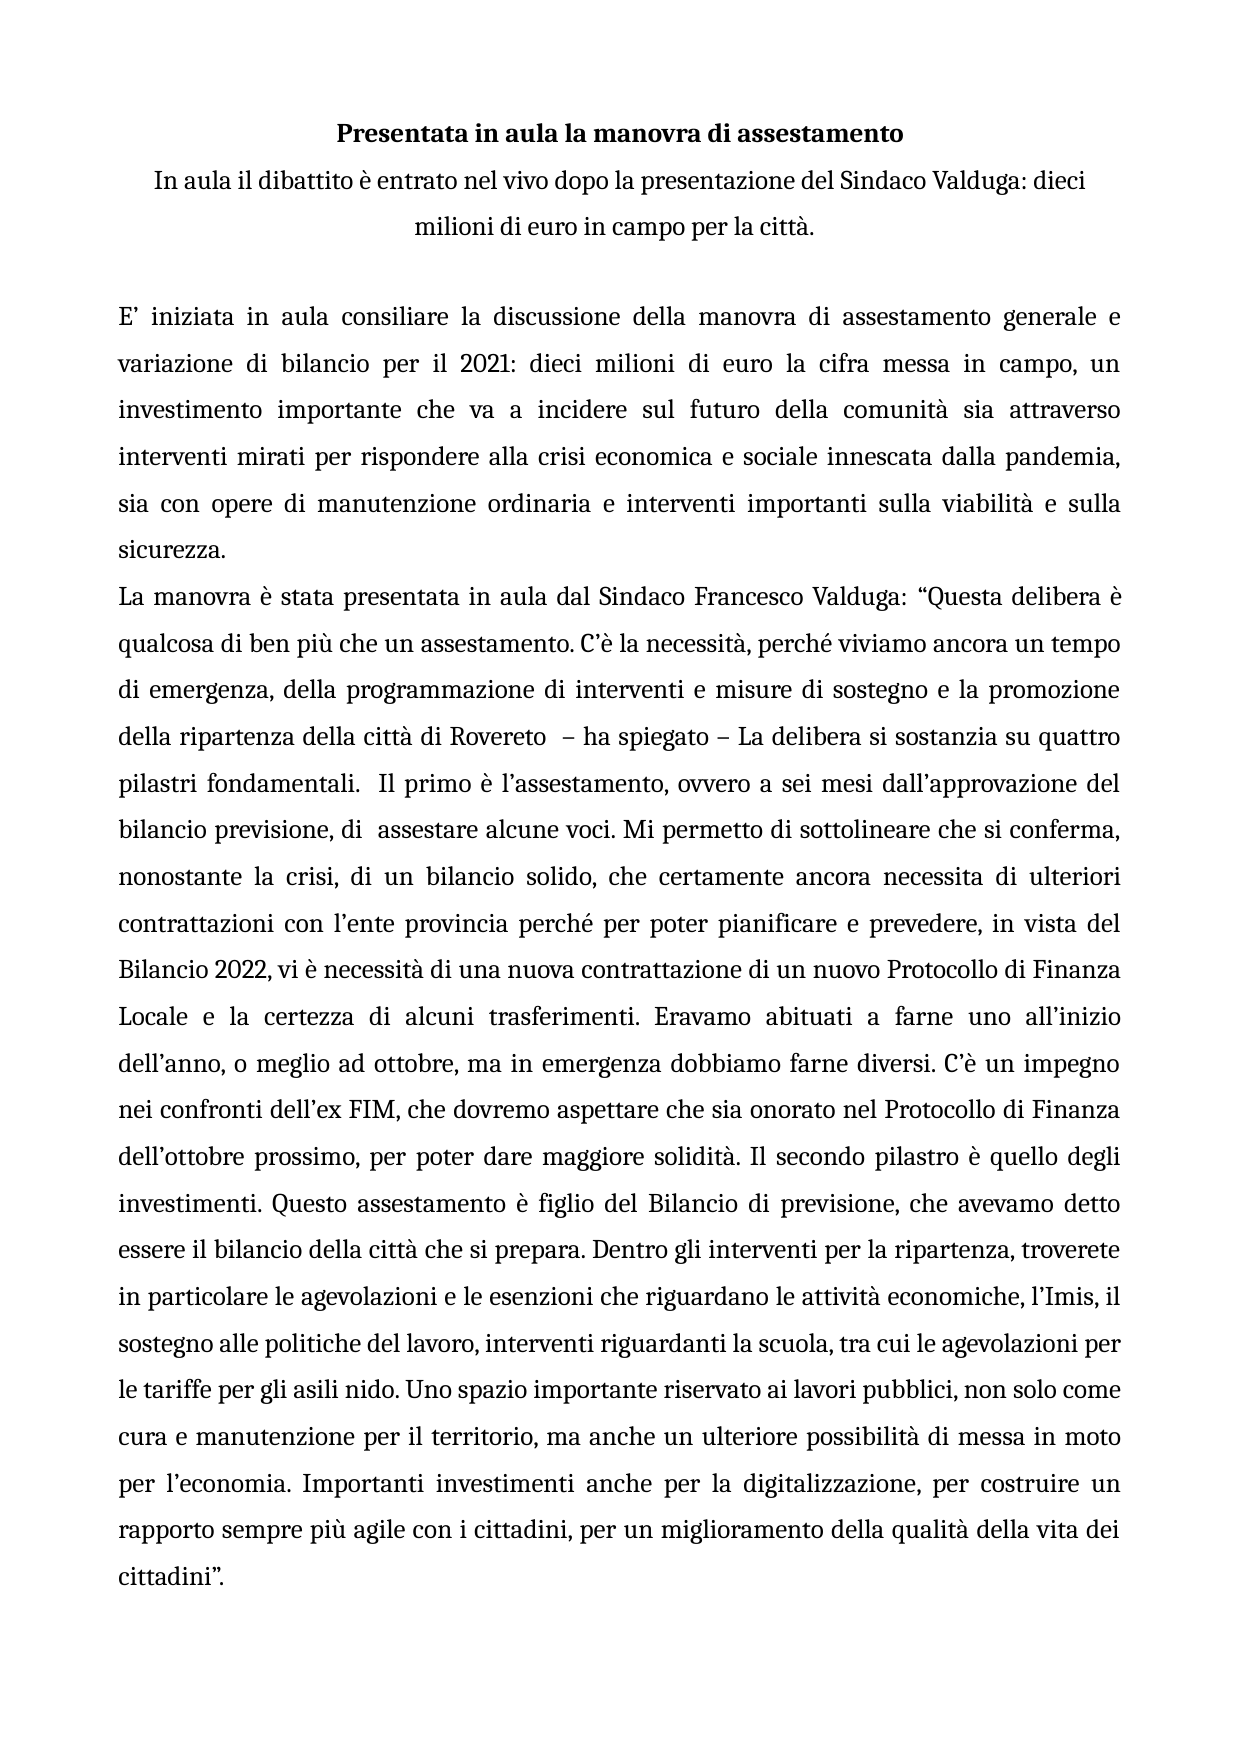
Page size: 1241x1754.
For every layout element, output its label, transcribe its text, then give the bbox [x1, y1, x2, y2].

text In aula il dibattito è entrato nel vivo dopo la presentazione del Sindaco Valduga: dieci milioni di euro in campo per la città. [118, 165, 1122, 243]
text La manovra è stata presentata in aula dal Sindaco Francesco Valduga: “Questa delibera è qualcosa di ben più che un assestamento. C’è la necessità, perché viviamo ancora un tempo di emergenza, della programmazione di interventi e misure di sostegno e la promozione della ripartenza della città di Rovereto – ha spiegato – La delibera si sostanzia su quattro pilastri fondamentali. Il primo è l’assestamento, ovvero a sei mesi dall’approvazione del bilancio previsione, di assestare alcune voci. Mi permetto di sottolineare che si conferma, nonostante la crisi, di un bilancio solido, che certamente ancora necessita di ulteriori contrattazioni con l’ente provincia perché per poter pianificare e prevedere, in vista del Bilancio 2022, vi è necessità di una nuova contrattazione di un nuovo Protocollo di Finanza Locale e la certezza di alcuni trasferimenti. Eravamo abituati a farne uno all’inizio dell’anno, o meglio ad ottobre, ma in emergenza dobbiamo farne diversi. C’è un impegno nei confronti dell’ex FIM, che dovremo aspettare che sia onorato nel Protocollo di Finanza dell’ottobre prossimo, per poter dare maggiore solidità. Il secondo pilastro è quello degli investimenti. Questo assestamento è figlio del Bilancio di previsione, che avevamo detto essere il bilancio della città che si prepara. Dentro gli interventi per la ripartenza, troverete in particolare le agevolazioni e le esenzioni che riguardano le attività economiche, l’Imis, il sostegno alle politiche del lavoro, interventi riguardanti la scuola, tra cui le agevolazioni per le tariffe per gli asili nido. Uno spazio importante riservato ai lavori pubblici, non solo come cura e manutenzione per il territorio, ma anche un ulteriore possibilità di messa in moto per l’economia. Importanti investimenti anche per la digitalizzazione, per costruire un rapporto sempre più agile con i cittadini, per un miglioramento della qualità della vita dei cittadini”. [118, 581, 1122, 1592]
text E’ iniziata in aula consiliare la discussione della manovra di assestamento generale e variazione di bilancio per il 2021: dieci milioni di euro la cifra messa in campo, un investimento importante che va a incidere sul futuro della comunità sia attraverso interventi mirati per rispondere alla crisi economica e sociale innescata dalla pandemia, sia con opere di manutenzione ordinaria e interventi importanti sulla viabilità e sulla sicurezza. [118, 301, 1122, 566]
text Presentata in aula la manovra di assestamento [118, 118, 1122, 149]
